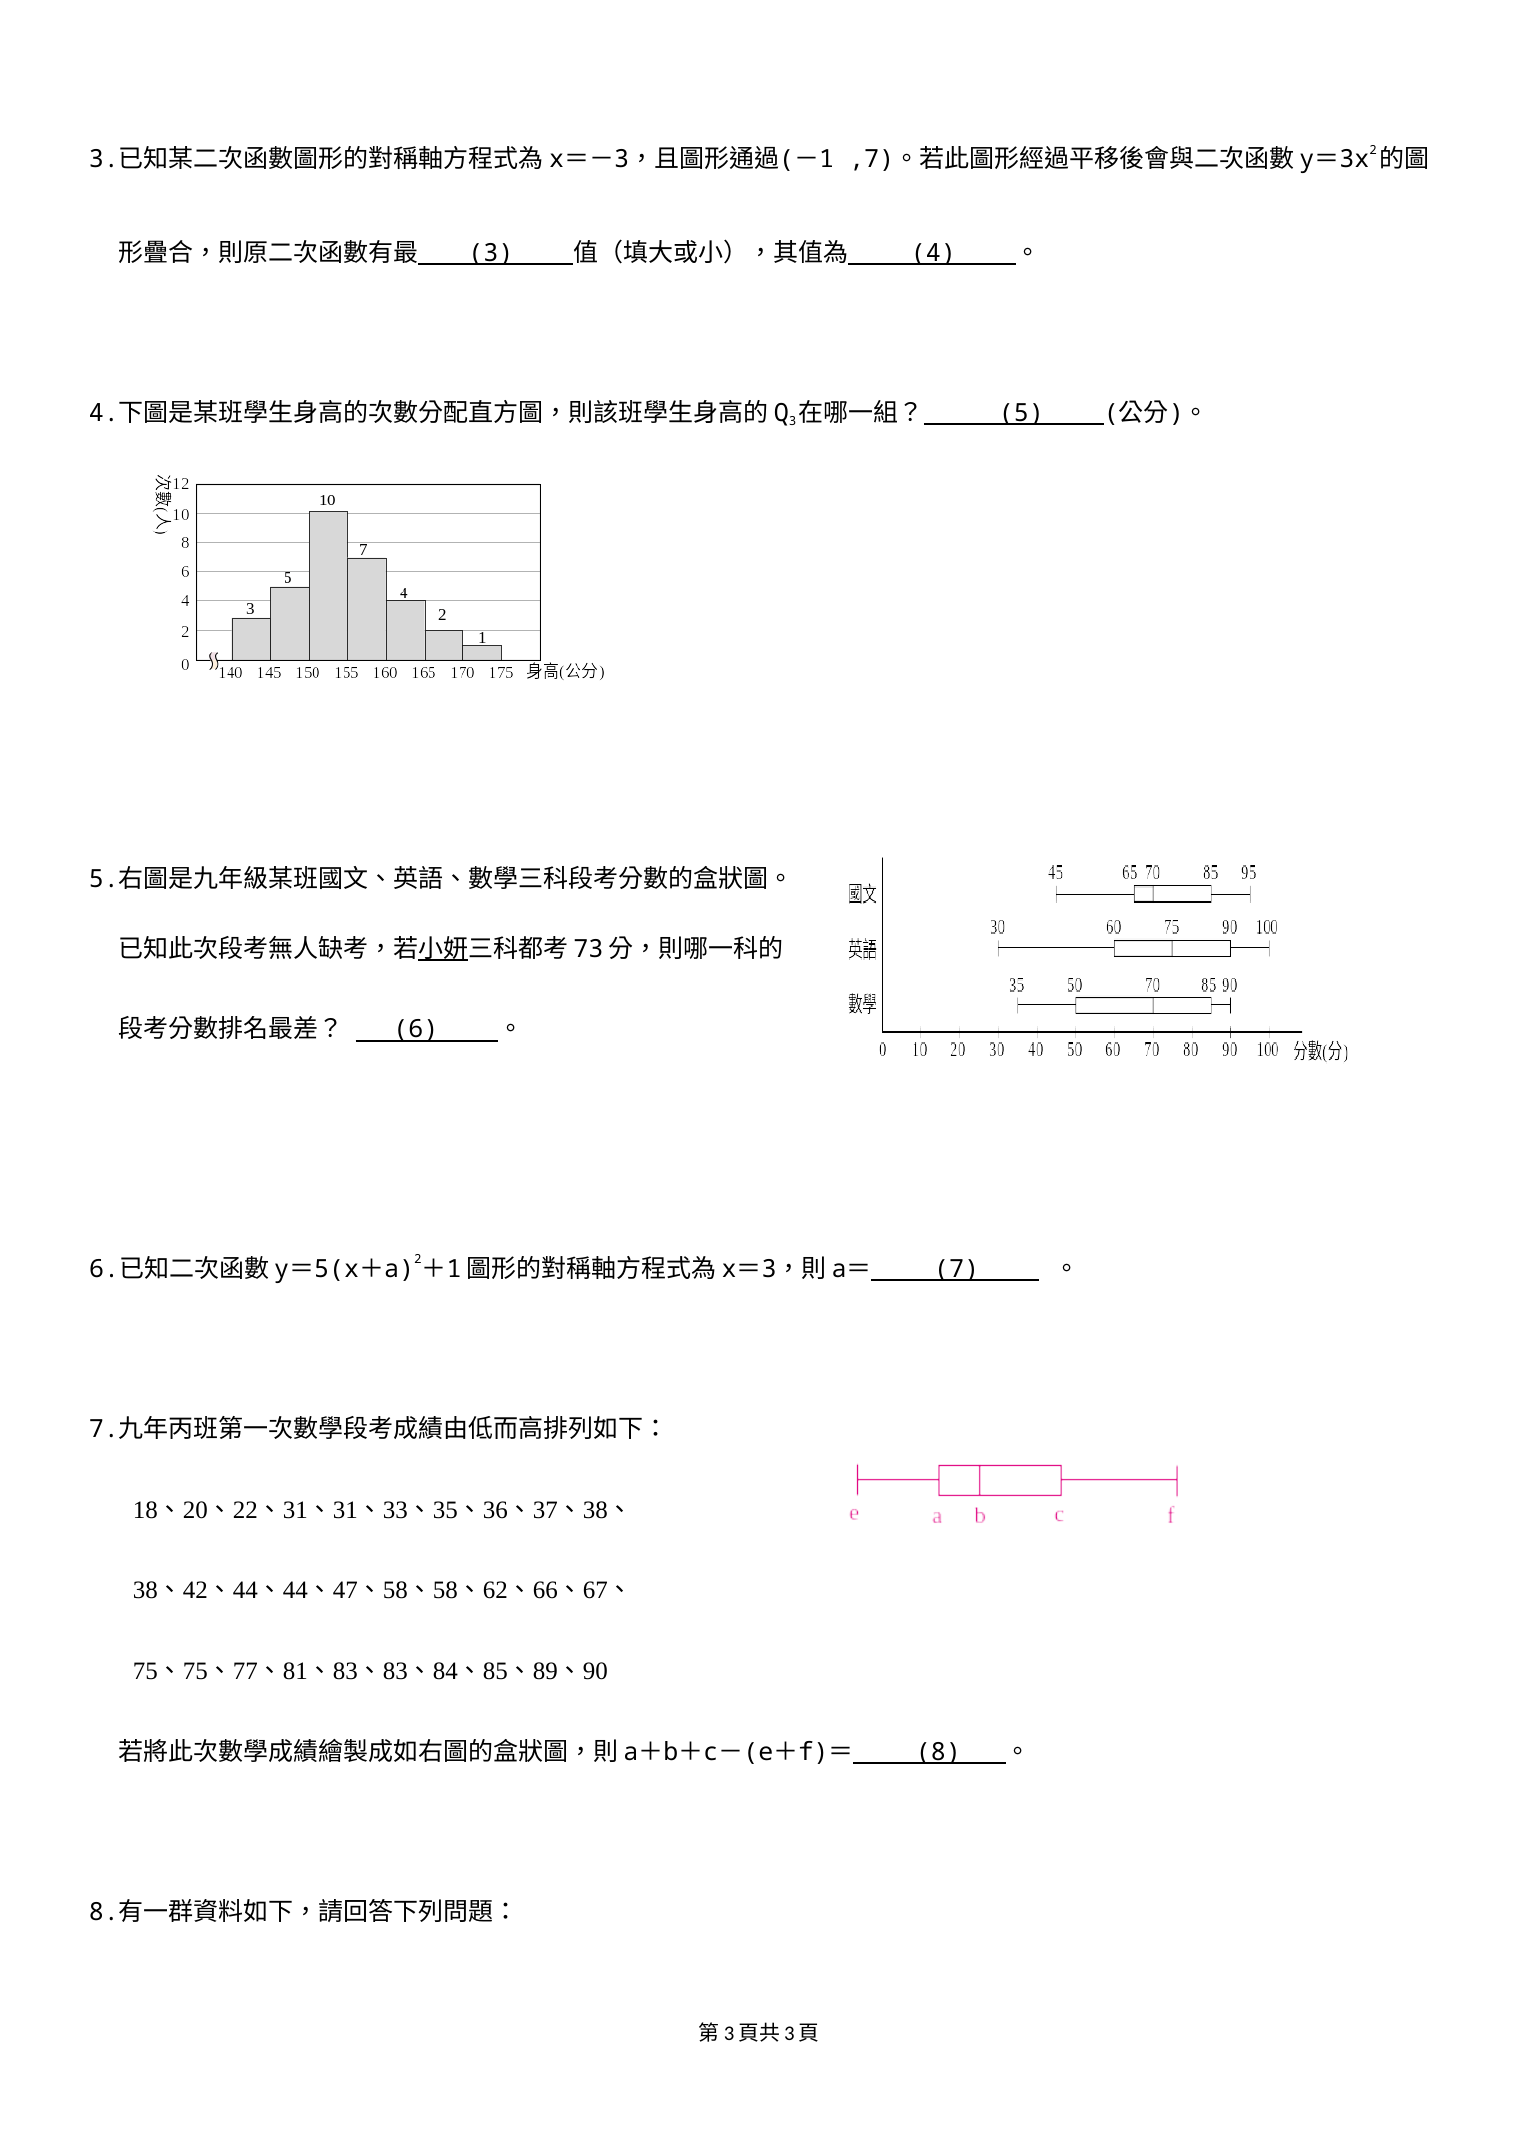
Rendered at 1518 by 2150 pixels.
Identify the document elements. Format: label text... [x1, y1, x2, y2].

text 8.有一群資料如下，請回答下列問題： [89, 1867, 1429, 1930]
text 38、42、44、44、47、58、58、62、66、67、 [126, 1546, 1429, 1609]
text 若將此次數學成績繪製成如右圖的盒狀圖，則a＋b＋c－(e＋f)＝ (8) 。 [118, 1707, 1429, 1770]
text 5.右圖是九年級某班國文、英語、數學三科段考分數的盒狀圖。 [89, 835, 1429, 897]
text 3.已知某二次函數圖形的對稱軸方程式為x＝－3，且圖形通過(－1 ,7)。若此圖形經過平移後會與二次函數y＝3x2的圖形疊合，則原二次函數有最 (3) 值（填大或小），其值為 (4) 。 [89, 115, 1429, 271]
text 6.已知二次函數y＝5(x＋a)2＋1圖形的對稱軸方程式為x＝3，則a＝ (7) 。 [89, 1225, 1429, 1287]
text 已知此次段考無人缺考，若小妍三科都考73分，則哪一科的 [118, 904, 881, 967]
text 75、75、77、81、83、83、84、85、89、90 [126, 1627, 1429, 1689]
text 4.下圖是某班學生身高的次數分配直方圖，則該班學生身高的Q3在哪一組？ (5) (公分)。 [89, 369, 1429, 431]
text 段考分數排名最差？ (6) 。 [118, 985, 1429, 1048]
text 7.九年丙班第一次數學段考成績由低而高排列如下： [89, 1385, 1429, 1447]
text 18、20、22、31、31、33、35、36、37、38、 [126, 1466, 1429, 1528]
text [884, 904, 1429, 967]
